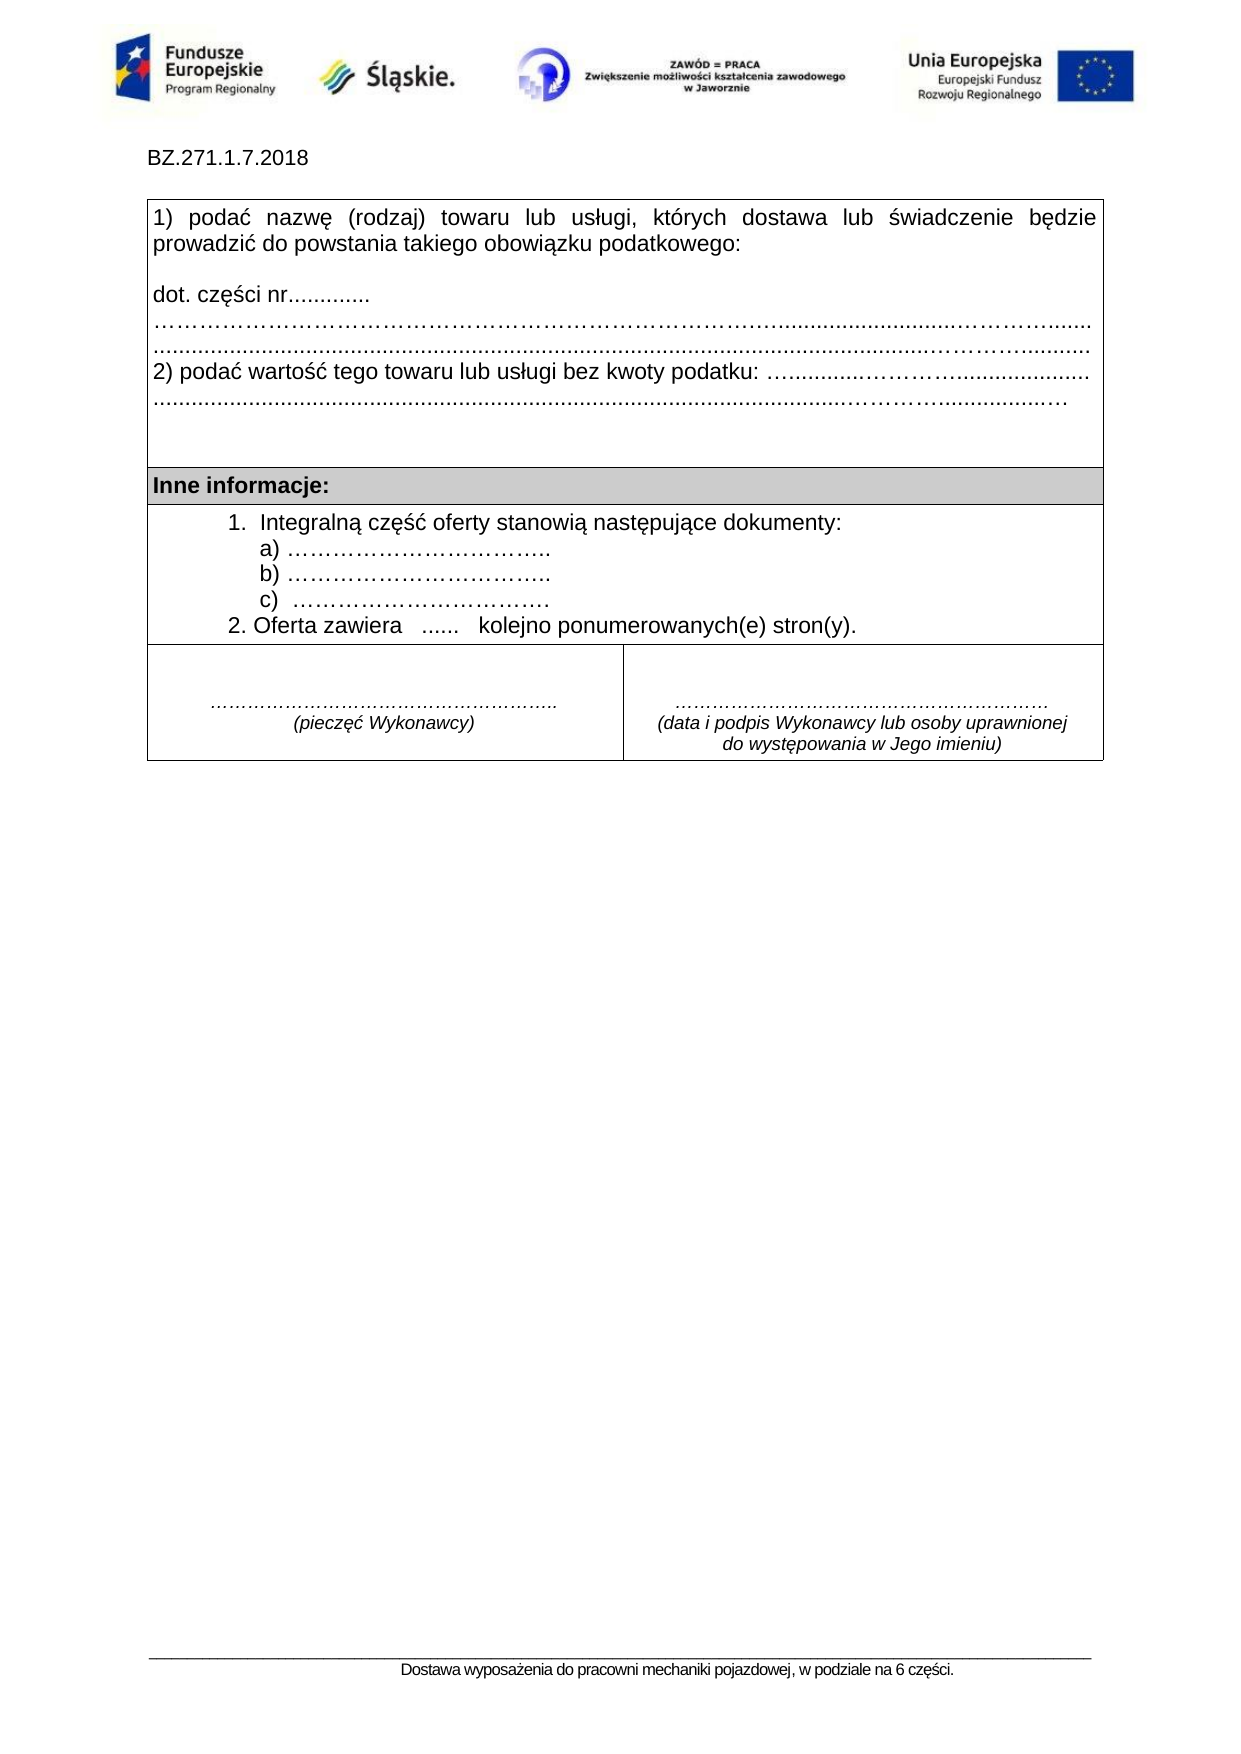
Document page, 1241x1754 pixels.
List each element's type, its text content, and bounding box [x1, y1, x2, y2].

picture [76, 24, 1199, 129]
table_cell …………………………………………………… (data i podpis Wykonawcy lub osoby uprawnionej do występowania w Jego imieniu) [624, 645, 1103, 760]
table_cell ……………………………………………….. (pieczęć Wykonawcy) [148, 645, 623, 760]
table_cell Inne informacje: [148, 468, 1103, 504]
table_cell 1. Integralną część oferty stanowią następujące dokumenty: a) …………………………….. b) …………………………….. c) ……………………………. 2. Oferta zawiera ...... kolejno ponumerowanych(e) stron(y). [148, 505, 1103, 644]
table_cell 1) podać nazwę (rodzaj) towaru lub usługi, których dostawa lub świadczenie będzie prowadzić do powstania takiego obowiązku podatkowego: dot. części nr............. …………………………………………………………………….…............................…………....... ..........................................................................................................................…………........... 2) podać wartość tego towaru lub usługi bez kwoty podatku: …............…………..................... .............................................................................................................………….................… [148, 200, 1103, 467]
